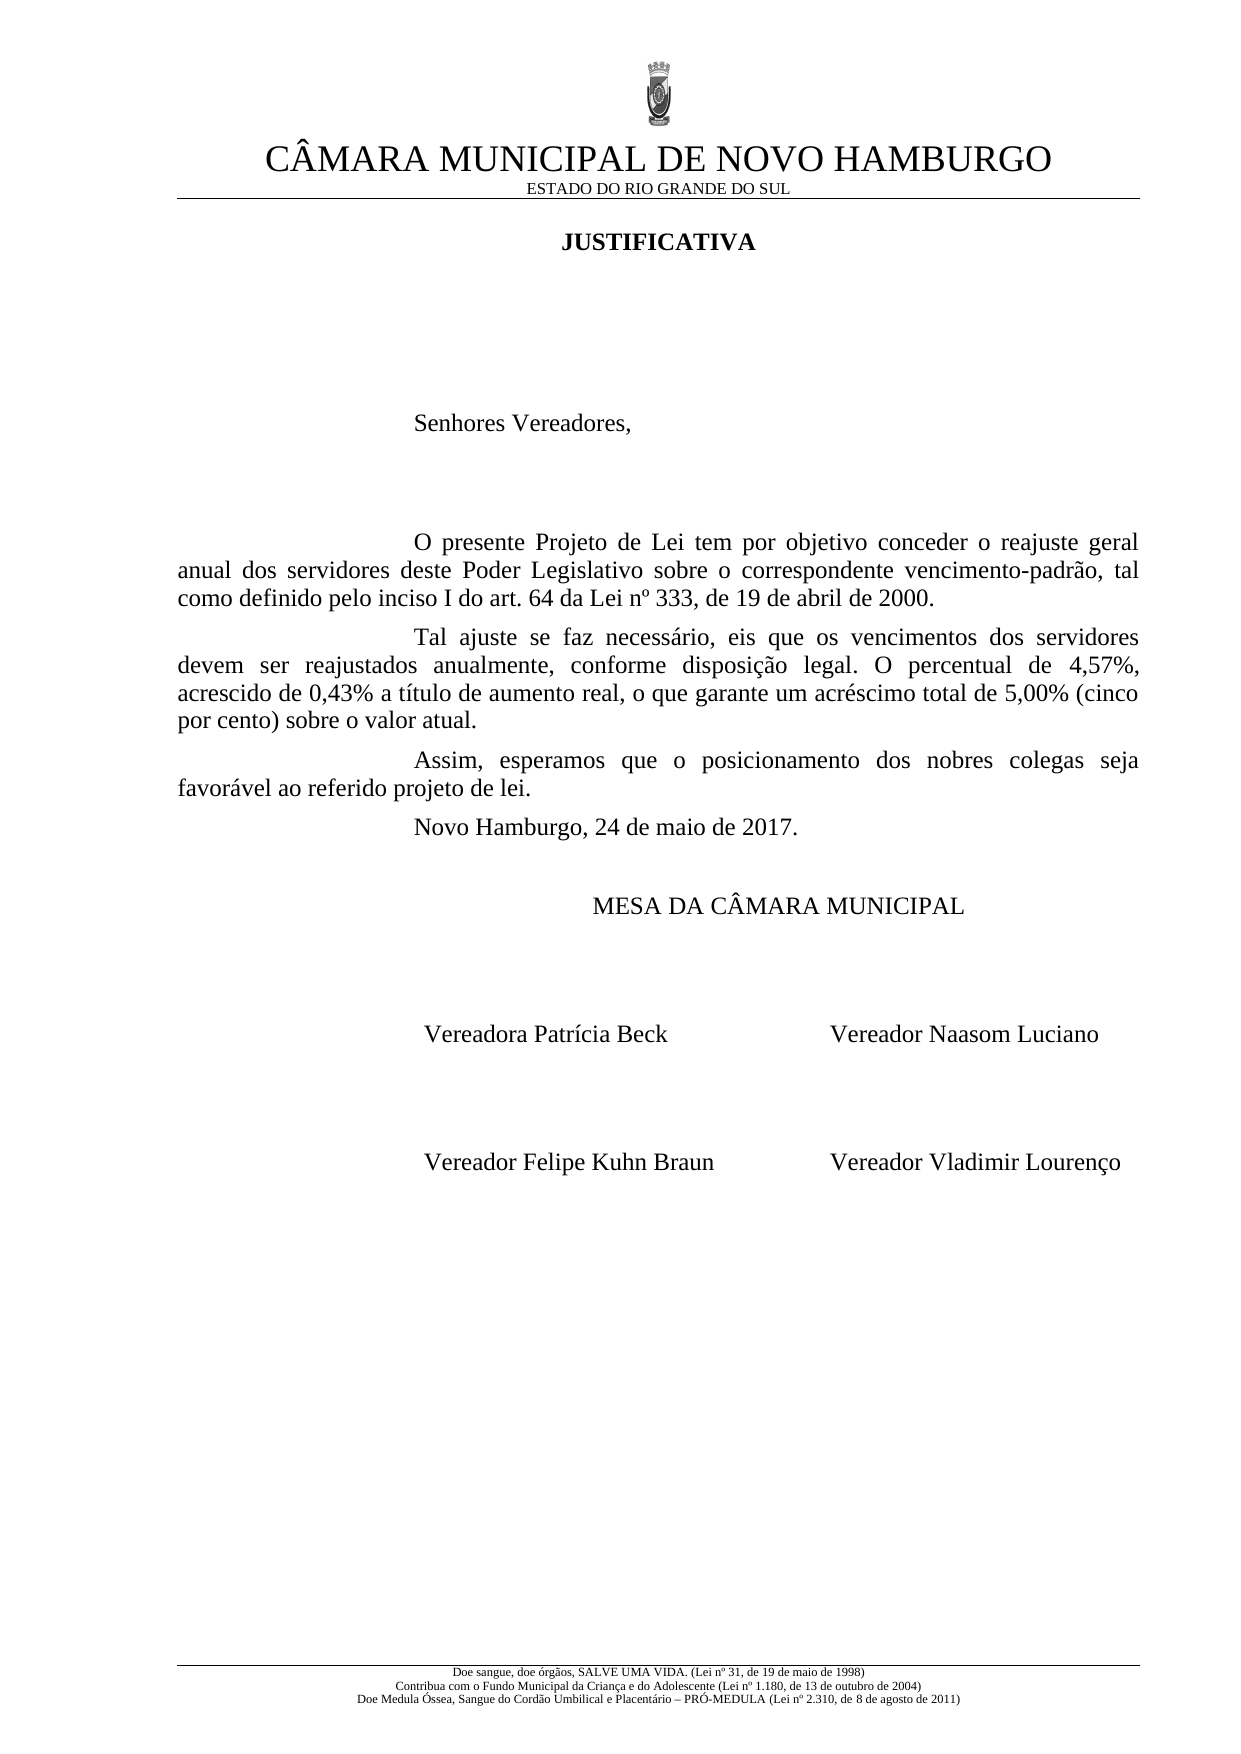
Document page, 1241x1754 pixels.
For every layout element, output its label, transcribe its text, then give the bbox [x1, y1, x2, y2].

text O presente Projeto de Lei tem por objetivo conceder o reajuste geral anual dos servidores deste Poder Legislativo sobre o correspondente vencimento-padrão, tal como definido pelo inciso I do art. 64 da Lei nº 333, de 19 de abril de 2000. [177, 528, 1140, 611]
text JUSTIFICATIVA [177, 228, 1140, 256]
table_cell Vereadora Patrícia Beck [418, 926, 824, 1053]
table_cell Vereador Felipe Kuhn Braun [418, 1054, 824, 1181]
text Tal ajuste se faz necessário, eis que os vencimentos dos servidores devem ser reajustados anualmente, conforme disposição legal. O percentual de 4,57%, acrescido de 0,43% a título de aumento real, o que garante um acréscimo total de 5,00% (cinco por cento) sobre o valor atual. [177, 623, 1140, 734]
text Assim, esperamos que o posicionamento dos nobres colegas seja favorável ao referido projeto de lei. [177, 746, 1140, 801]
text Senhores Vereadores, [177, 409, 1140, 437]
table_header MESA DA CÂMARA MUNICIPAL [418, 887, 1140, 926]
table_cell Vereador Vladimir Lourenço [824, 1054, 1140, 1181]
text Novo Hamburgo, 24 de maio de 2017. [177, 813, 1140, 841]
table_cell Vereador Naasom Luciano [824, 926, 1140, 1053]
